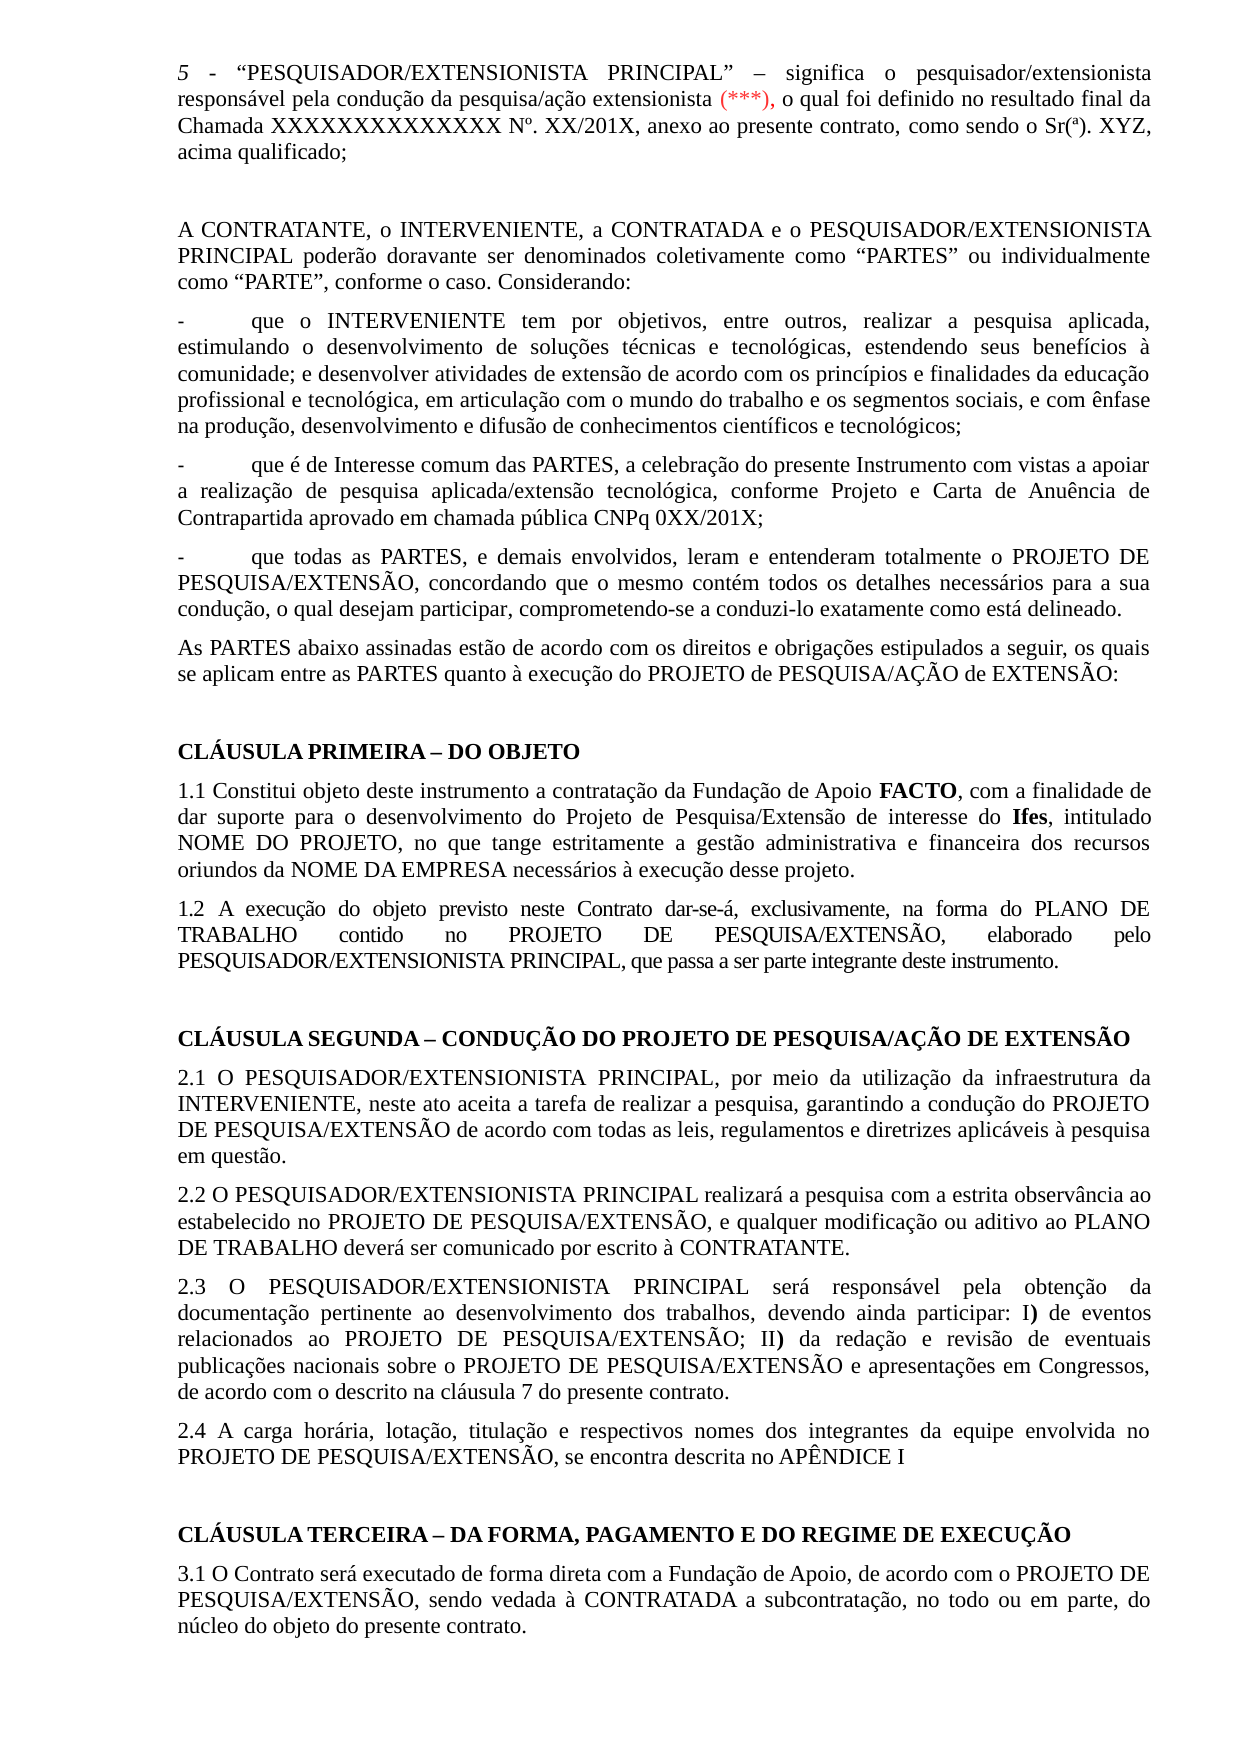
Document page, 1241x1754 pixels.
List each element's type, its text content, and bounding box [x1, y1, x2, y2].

text A CONTRATANTE, o INTERVENIENTE, a CONTRATADA e o PESQUISADOR/EXTENSIONISTA PRINCIPAL poderão doravante ser denominados coletivamente como “PARTES” ou individualmente como “PARTE”, conforme o caso. Considerando: [177, 216, 1152, 295]
text 2.2 O PESQUISADOR/EXTENSIONISTA PRINCIPAL realizará a pesquisa com a estrita observância ao estabelecido no PROJETO DE PESQUISA/EXTENSÃO, e qualquer modificação ou aditivo ao PLANO DE TRABALHO deverá ser comunicado por escrito à CONTRATANTE. [177, 1181, 1152, 1260]
text 1.1 Constitui objeto deste instrumento a contratação da Fundação de Apoio FACTO, com a finalidade de dar suporte para o desenvolvimento do Projeto de Pesquisa/Extensão de interesse do Ifes, intitulado NOME DO PROJETO, no que tange estritamente a gestão administrativa e financeira dos recursos oriundos da NOME DA EMPRESA necessários à execução desse projeto. [177, 777, 1152, 882]
text CLÁUSULA SEGUNDA – CONDUÇÃO DO PROJETO DE PESQUISA/AÇÃO DE EXTENSÃO [177, 1025, 1152, 1051]
list que é de Interesse comum das PARTES, a celebração do presente Instrumento com vistas a apoiar a realização de pesquisa aplicada/extensão tecnológica, conforme Projeto e Carta de Anuência de Contrapartida aprovado em chamada pública CNPq 0XX/201X; [177, 451, 1152, 530]
text 3.1 O Contrato será executado de forma direta com a Fundação de Apoio, de acordo com o PROJETO DE PESQUISA/EXTENSÃO, sendo vedada à CONTRATADA a subcontratação, no todo ou em parte, do núcleo do objeto do presente contrato. [177, 1559, 1152, 1639]
list que todas as PARTES, e demais envolvidos, leram e entenderam totalmente o PROJETO DE PESQUISA/EXTENSÃO, concordando que o mesmo contém todos os detalhes necessários para a sua condução, o qual desejam participar, comprometendo-se a conduzi-lo exatamente como está delineado. [177, 543, 1152, 622]
text As PARTES abaixo assinadas estão de acordo com os direitos e obrigações estipulados a seguir, os quais se aplicam entre as PARTES quanto à execução do PROJETO de PESQUISA/AÇÃO de EXTENSÃO: [177, 634, 1152, 687]
text CLÁUSULA TERCEIRA – DA FORMA, PAGAMENTO E DO REGIME DE EXECUÇÃO [177, 1521, 1152, 1547]
text CLÁUSULA PRIMEIRA – DO OBJETO [177, 738, 1152, 764]
text 2.3 O PESQUISADOR/EXTENSIONISTA PRINCIPAL será responsável pela obtenção da documentação pertinente ao desenvolvimento dos trabalhos, devendo ainda participar: I) de eventos relacionados ao PROJETO DE PESQUISA/EXTENSÃO; II) da redação e revisão de eventuais publicações nacionais sobre o PROJETO DE PESQUISA/EXTENSÃO e apresentações em Congressos, de acordo com o descrito na cláusula 7 do presente contrato. [177, 1273, 1152, 1404]
text 2.1 O PESQUISADOR/EXTENSIONISTA PRINCIPAL, por meio da utilização da infraestrutura da INTERVENIENTE, neste ato aceita a tarefa de realizar a pesquisa, garantindo a condução do PROJETO DE PESQUISA/EXTENSÃO de acordo com todas as leis, regulamentos e diretrizes aplicáveis à pesquisa em questão. [177, 1063, 1152, 1169]
text 2.4 A carga horária, lotação, titulação e respectivos nomes dos integrantes da equipe envolvida no PROJETO DE PESQUISA/EXTENSÃO, se encontra descrita no APÊNDICE I [177, 1417, 1152, 1470]
text 5 - “PESQUISADOR/EXTENSIONISTA PRINCIPAL” – significa o pesquisador/extensionista responsável pela condução da pesquisa/ação extensionista (***), o qual foi definido no resultado final da Chamada XXXXXXXXXXXXXX Nº. XX/201X, anexo ao presente contrato, como sendo o Sr(ª). XYZ, acima qualificado; [177, 59, 1152, 164]
list que o INTERVENIENTE tem por objetivos, entre outros, realizar a pesquisa aplicada, estimulando o desenvolvimento de soluções técnicas e tecnológicas, estendendo seus benefícios à comunidade; e desenvolver atividades de extensão de acordo com os princípios e finalidades da educação profissional e tecnológica, em articulação com o mundo do trabalho e os segmentos sociais, e com ênfase na produção, desenvolvimento e difusão de conhecimentos científicos e tecnológicos; [177, 307, 1152, 439]
text 1.2 A execução do objeto previsto neste Contrato dar-se-á, exclusivamente, na forma do PLANO DE TRABALHO contido no PROJETO DE PESQUISA/EXTENSÃO, elaborado pelo PESQUISADOR/EXTENSIONISTA PRINCIPAL, que passa a ser parte integrante deste instrumento. [177, 894, 1152, 974]
